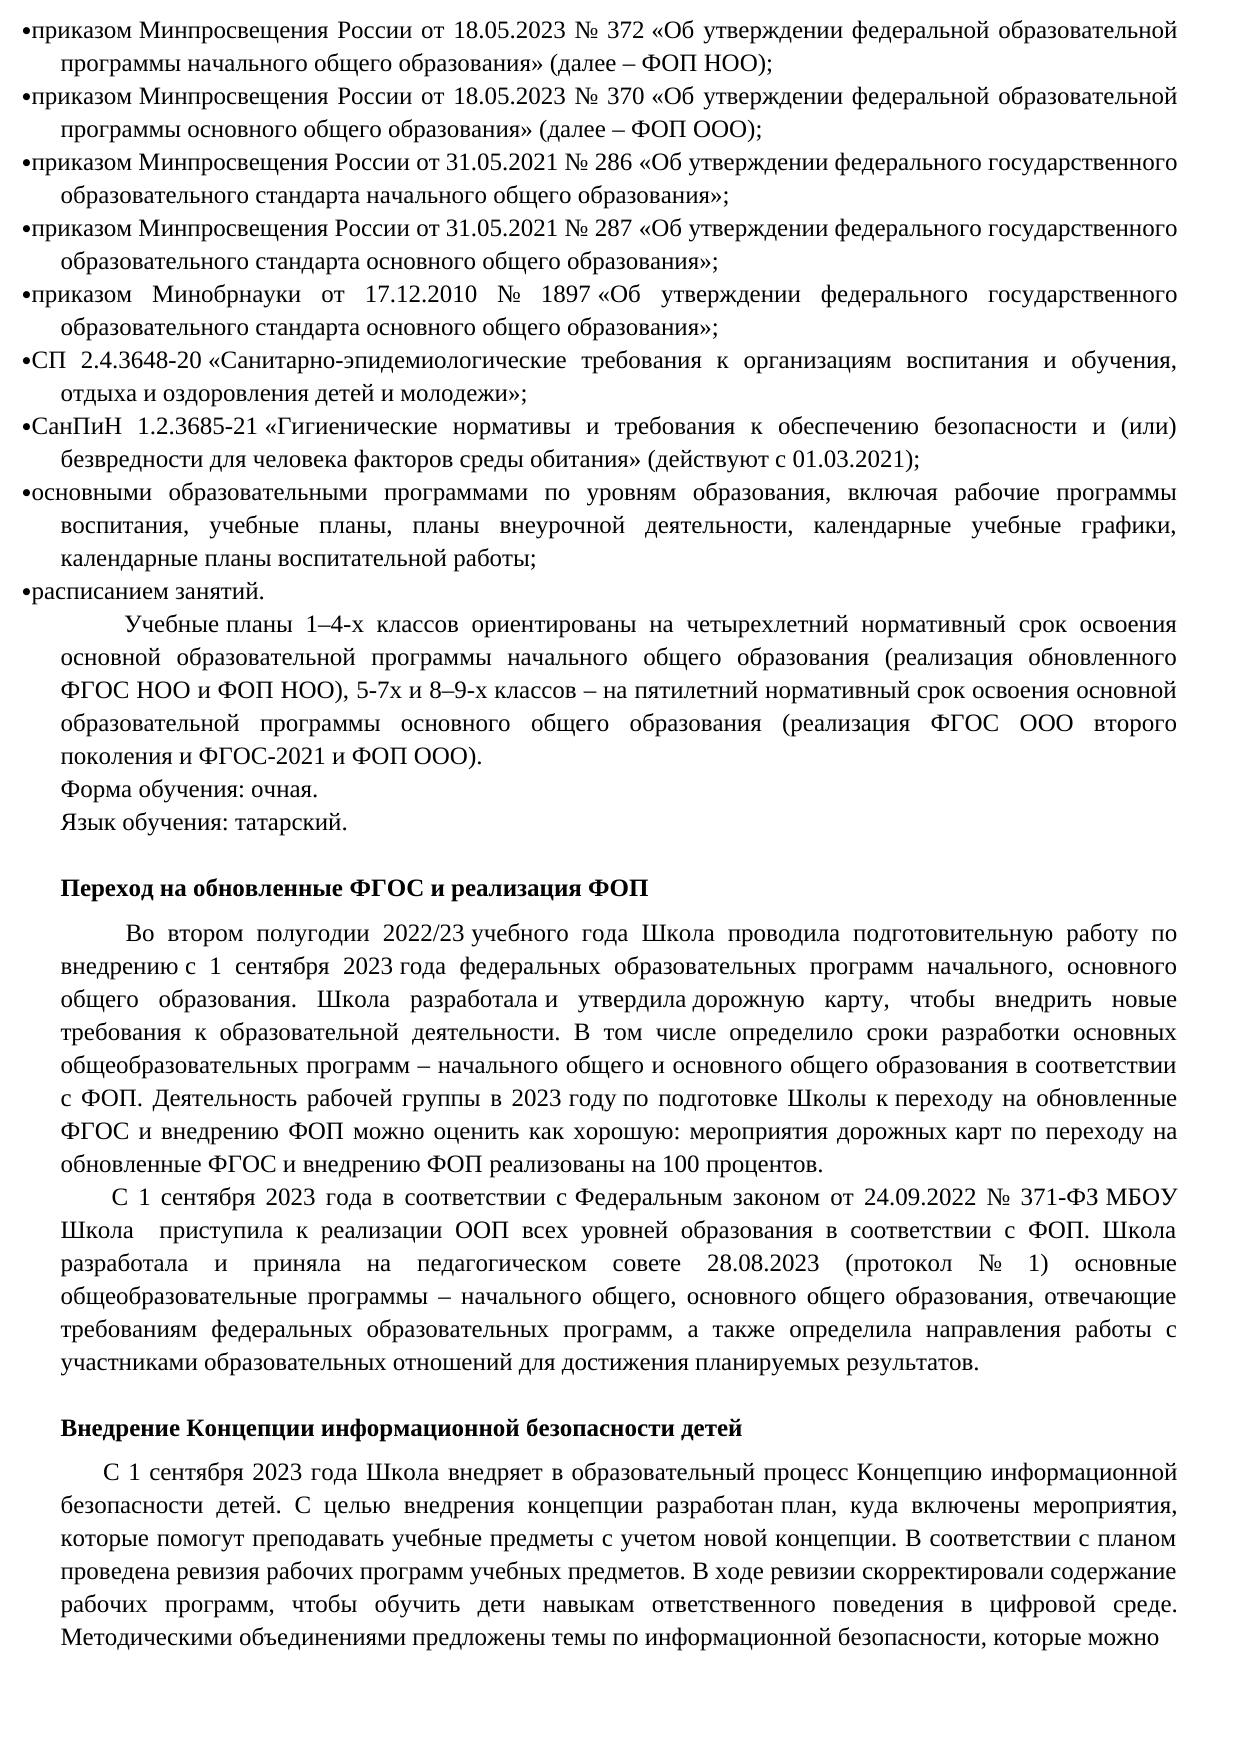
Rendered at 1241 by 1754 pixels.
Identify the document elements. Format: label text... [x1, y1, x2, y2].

list основными образовательными программами по уровням образования, включая рабочие программы воспитания, учебные планы, планы внеурочной деятельности, календарные учебные графики, календарные планы воспитательной работы; [23, 477, 1178, 572]
list приказом Минпросвещения России от 18.05.2023 № 370 «Об утверждении федеральной образовательной программы основного общего образования» (далее – ФОП ООО); [23, 81, 1178, 143]
text Язык обучения: татарский. [60, 807, 1178, 836]
text Переход на обновленные ФГОС и реализация ФОП [60, 873, 1178, 902]
text С 1 сентября 2023 года в соответствии с Федеральным законом от 24.09.2022 № 371-ФЗ МБОУ Школа приступила к реализации ООП всех уровней образования в соответствии с ФОП. Школа разработала и приняла на педагогическом совете 28.08.2023 (протокол № 1) основные общеобразовательные программы – начального общего, основного общего образования, отвечающие требованиям федеральных образовательных программ, а также определила направления работы с участниками образовательных отношений для достижения планируемых результатов. [60, 1182, 1178, 1376]
text Учебные планы 1–4-х классов ориентированы на четырехлетний нормативный срок освоения основной образовательной программы начального общего образования (реализация обновленного ФГОС НОО и ФОП НОО), 5-7х и 8–9-х классов – на пятилетний нормативный срок освоения основной образовательной программы основного общего образования (реализация ФГОС ООО второго поколения и ФГОС-2021 и ФОП ООО). [60, 609, 1178, 770]
text Во втором полугодии 2022/23 учебного года Школа проводила подготовительную работу по внедрению с 1 сентября 2023 года федеральных образовательных программ начального, основного общего образования. Школа разработала и утвердила дорожную карту, чтобы внедрить новые требования к образовательной деятельности. В том числе определило сроки разработки основных общеобразовательных программ – начального общего и основного общего образования в соответствии с ФОП. Деятельность рабочей группы в 2023 году по подготовке Школы к переходу на обновленные ФГОС и внедрению ФОП можно оценить как хорошую: мероприятия дорожных карт по переходу на обновленные ФГОС и внедрению ФОП реализованы на 100 процентов. [60, 918, 1178, 1178]
list приказом Минобрнауки от 17.12.2010 № 1897 «Об утверждении федерального государственного образовательного стандарта основного общего образования»; [23, 279, 1178, 341]
list приказом Минпросвещения России от 18.05.2023 № 372 «Об утверждении федеральной образовательной программы начального общего образования» (далее – ФОП НОО); [23, 15, 1178, 77]
list приказом Минпросвещения России от 31.05.2021 № 286 «Об утверждении федерального государственного образовательного стандарта начального общего образования»; [23, 147, 1178, 209]
list приказом Минпросвещения России от 31.05.2021 № 287 «Об утверждении федерального государственного образовательного стандарта основного общего образования»; [23, 213, 1178, 275]
text Внедрение Концепции информационной безопасности детей [60, 1413, 1178, 1442]
text С 1 сентября 2023 года Школа внедряет в образовательный процесс Концепцию информационной безопасности детей. С целью внедрения концепции разработан план, куда включены мероприятия, которые помогут преподавать учебные предметы с учетом новой концепции. В соответствии с планом проведена ревизия рабочих программ учебных предметов. В ходе ревизии скорректировали содержание рабочих программ, чтобы обучить дети навыкам ответственного поведения в цифровой среде. Методическими объединениями предложены темы по информационной безопасности, которые можно [60, 1457, 1178, 1651]
list расписанием занятий. [23, 576, 1178, 605]
list СП 2.4.3648-20 «Санитарно-эпидемиологические требования к организациям воспитания и обучения, отдыха и оздоровления детей и молодежи»; [23, 345, 1178, 407]
text Форма обучения: очная. [60, 774, 1178, 803]
list СанПиН 1.2.3685-21 «Гигиенические нормативы и требования к обеспечению безопасности и (или) безвредности для человека факторов среды обитания» (действуют с 01.03.2021); [23, 411, 1178, 473]
